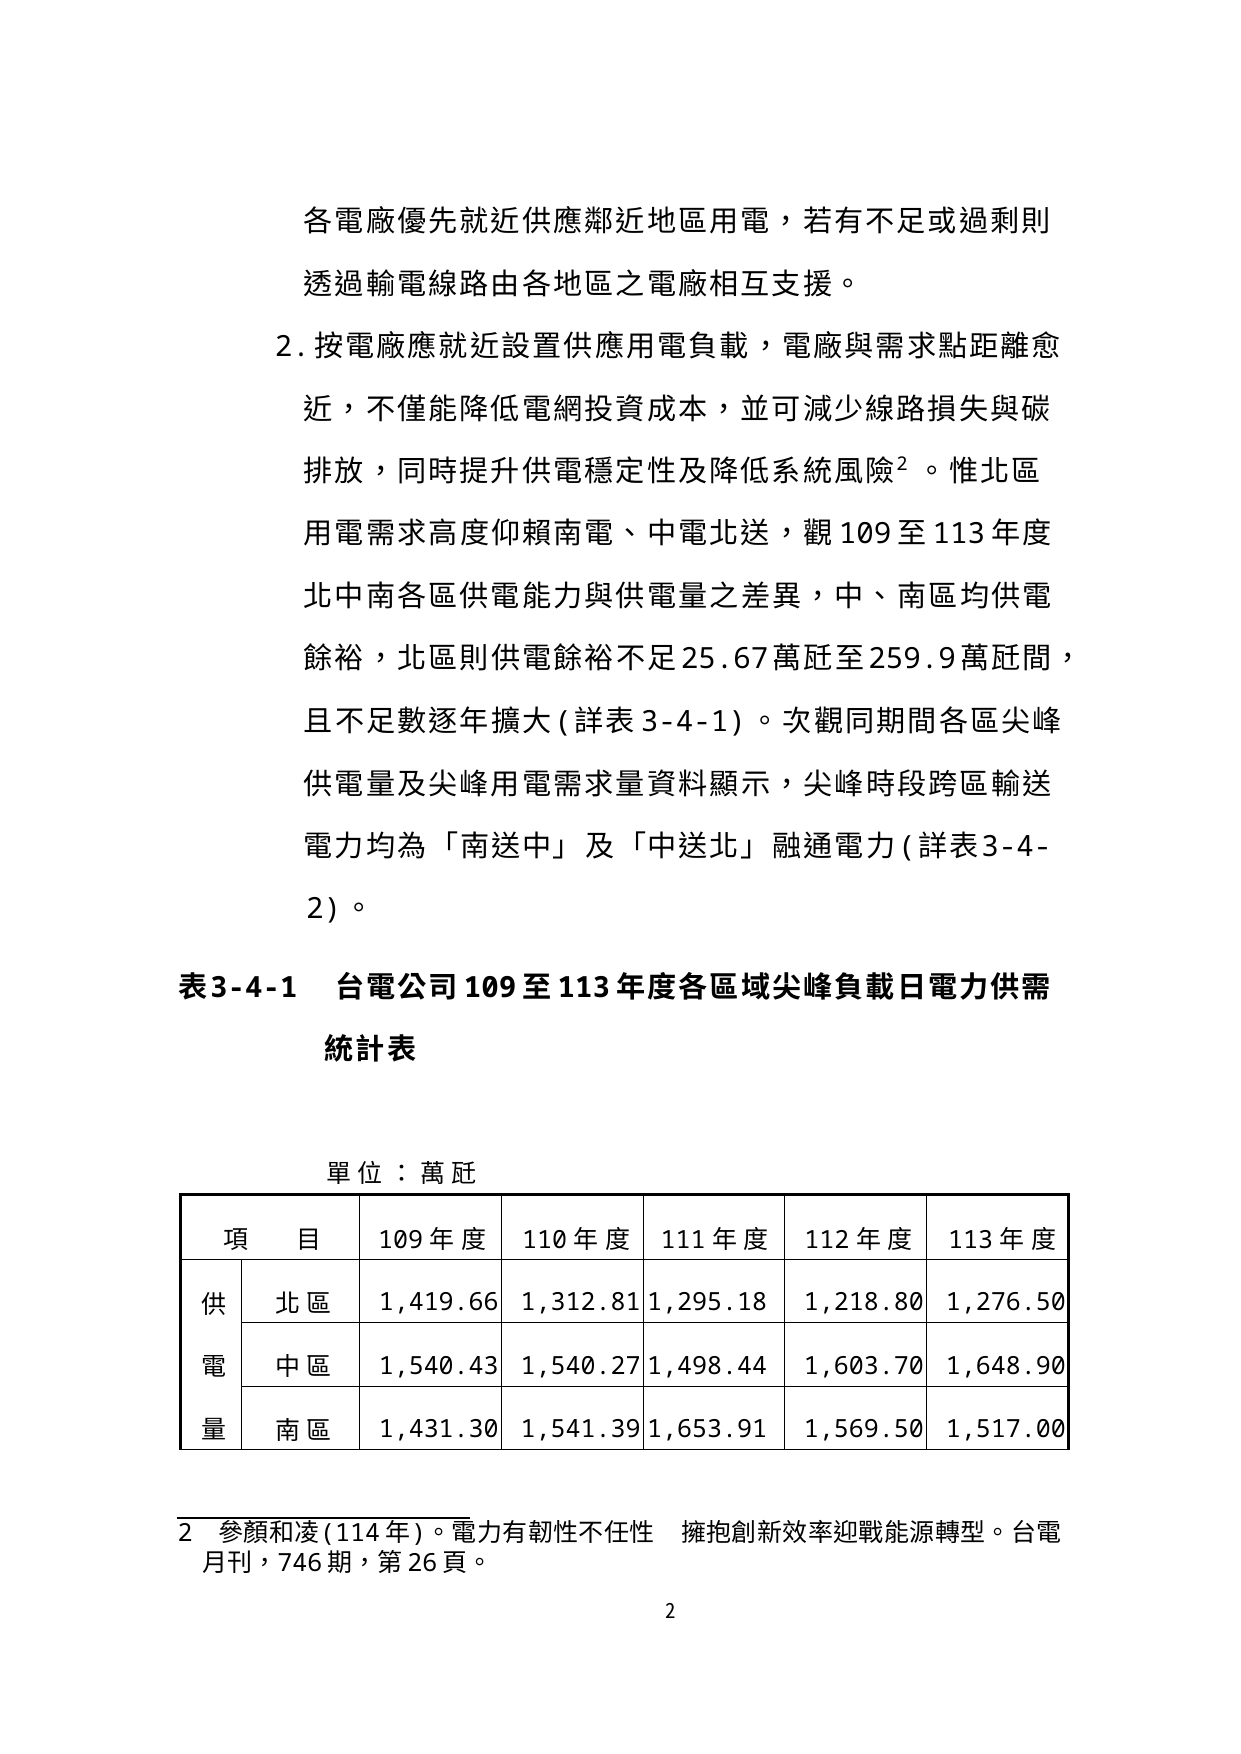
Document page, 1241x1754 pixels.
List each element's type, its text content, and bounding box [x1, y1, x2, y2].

table_cell 1,540.43 [360, 1323, 501, 1386]
table_header 109年度 [360, 1196, 501, 1258]
table_header 112年度 [785, 1196, 926, 1258]
table_cell 1,419.66 [360, 1260, 501, 1322]
text 各電廠優先就近供應鄰近地區用電，若有不足或過剩則透過輸電線路由各地區之電廠相互支援。 [266, 177, 1063, 302]
table_cell 1,648.90 [927, 1323, 1067, 1386]
text 單位：萬瓩 [177, 1068, 1063, 1193]
table_cell 1,295.18 [644, 1260, 784, 1322]
table_cell 1,218.80 [785, 1260, 926, 1322]
table_cell 供電量 [182, 1260, 241, 1449]
table_cell 1,517.00 [927, 1387, 1067, 1449]
text 表3-4-1 台電公司109至113年度各區域尖峰負載日電力供需統計表 [177, 943, 1063, 1068]
table_cell 中區 [242, 1323, 359, 1386]
table_header 111年度 [644, 1196, 784, 1258]
table_cell 1,540.27 [502, 1323, 643, 1386]
table_cell 1,276.50 [927, 1260, 1067, 1322]
table_cell 1,603.70 [785, 1323, 926, 1386]
table_cell 1,569.50 [785, 1387, 926, 1449]
table_cell 北區 [242, 1260, 359, 1322]
text 2.按電廠應就近設置供應用電負載，電廠與需求點距離愈近，不僅能降低電網投資成本，並可減少線路損失與碳排放，同時提升供電穩定性及降低系統風險。惟北區用電需求高度仰賴南電、中電北送，觀109至113年度北中南各區供電能力與供電量之差異，中、南區均供電餘裕，北區則供電餘裕不足25.67萬瓩至259.9萬瓩間，且不足數逐年擴大(詳表3-4-1)。次觀同期間各區尖峰供電量及尖峰用電需求量資料顯示，尖峰時段跨區輸送電力均為「南送中」及「中送北」融通電力(詳表3-4-2)。 [266, 302, 1063, 927]
table_cell 1,653.91 [644, 1387, 784, 1449]
table_cell 1,431.30 [360, 1387, 501, 1449]
table_header 110年度 [502, 1196, 643, 1258]
table_cell 南區 [242, 1387, 359, 1449]
table_cell 1,541.39 [502, 1387, 643, 1449]
table_cell 1,498.44 [644, 1323, 784, 1386]
table_cell 1,312.81 [502, 1260, 643, 1322]
text 參顏和凌(114年)。電力有韌性不任性 擁抱創新效率迎戰能源轉型。台電月刊，746期，第26頁。 [177, 1518, 1063, 1577]
table_header 113年度 [927, 1196, 1067, 1258]
table_header 項 目 [182, 1196, 359, 1258]
